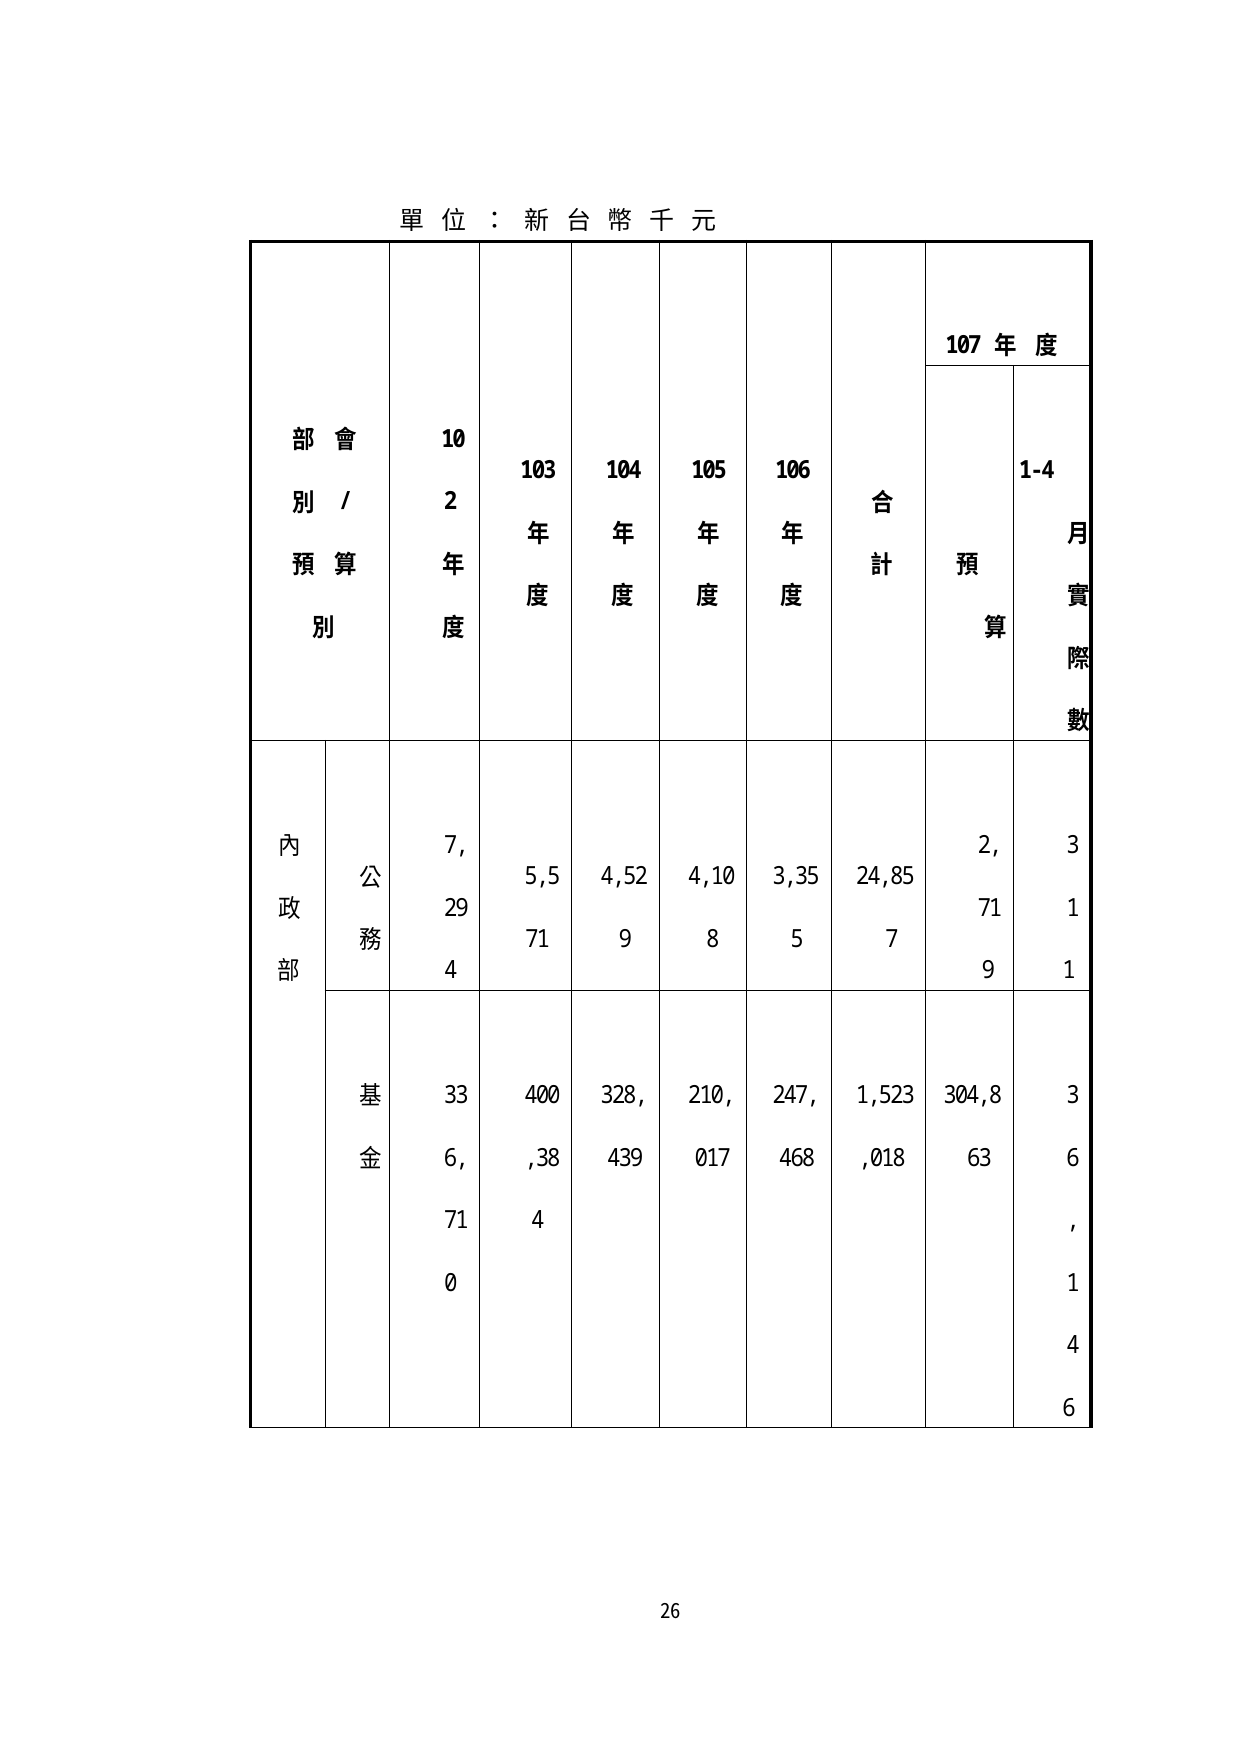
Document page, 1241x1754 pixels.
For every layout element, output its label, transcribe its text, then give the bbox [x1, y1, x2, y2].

table_cell 4,108 [660, 741, 746, 990]
table_cell 400,384 [480, 991, 571, 1427]
table_cell 311 [1014, 741, 1089, 990]
table_header 102年度 [390, 243, 479, 740]
table_cell 304,863 [926, 991, 1013, 1427]
table_cell 328,439 [572, 991, 659, 1427]
table_cell 36,146 [1014, 991, 1089, 1427]
table_header 部會別/預算別 [252, 243, 389, 740]
table_cell 5,571 [480, 741, 571, 990]
table_header 107年度 [926, 243, 1089, 365]
table_header 合計 [832, 243, 925, 740]
table_header 106年度 [747, 243, 831, 740]
text 單位：新台幣千元 [239, 177, 1058, 240]
table_cell 預算 [926, 366, 1013, 740]
table_header 105年度 [660, 243, 746, 740]
table_cell 公務 [326, 741, 389, 990]
table_cell 3,355 [747, 741, 831, 990]
table_cell 7,294 [390, 741, 479, 990]
table_cell 內政部 [252, 741, 325, 1427]
table_cell 4,529 [572, 741, 659, 990]
table_cell 210,017 [660, 991, 746, 1427]
table_cell 1-4月實際數 [1014, 366, 1089, 740]
table_cell 24,857 [832, 741, 925, 990]
table_cell 336,710 [390, 991, 479, 1427]
table_cell 基金 [326, 991, 389, 1427]
table_header 103年度 [480, 243, 571, 740]
table_cell 247,468 [747, 991, 831, 1427]
table_cell 2,719 [926, 741, 1013, 990]
table_header 104年度 [572, 243, 659, 740]
table_cell 1,523,018 [832, 991, 925, 1427]
